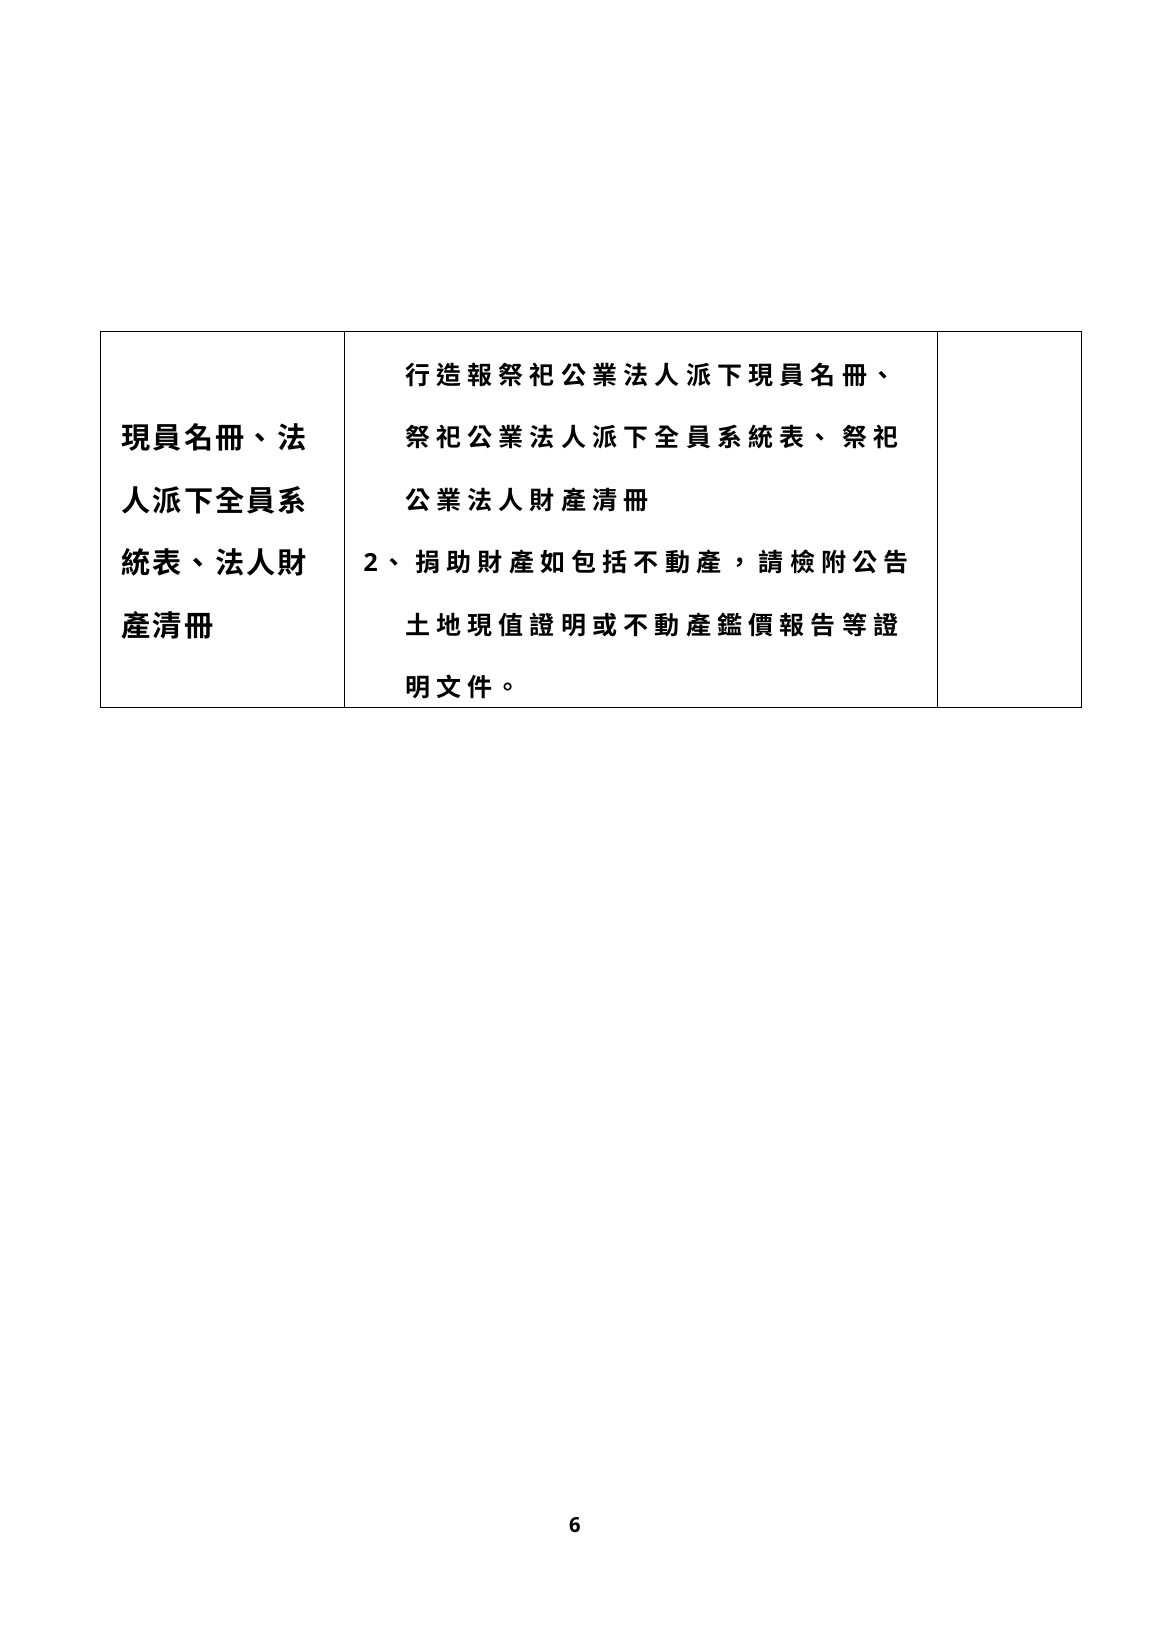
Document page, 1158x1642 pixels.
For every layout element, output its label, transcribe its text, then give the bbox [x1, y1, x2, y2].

table_cell 現員名冊、法人派下全員系統表、法人財產清冊 [101, 332, 344, 707]
table_cell [938, 332, 1081, 707]
table_cell 行造報祭祀公業法人派下現員名冊、祭祀公業法人派下全員系統表、祭祀公業法人財產清冊 2、捐助財產如包括不動產，請檢附公告土地現值證明或不動產鑑價報告等證明文件。 [345, 332, 937, 707]
